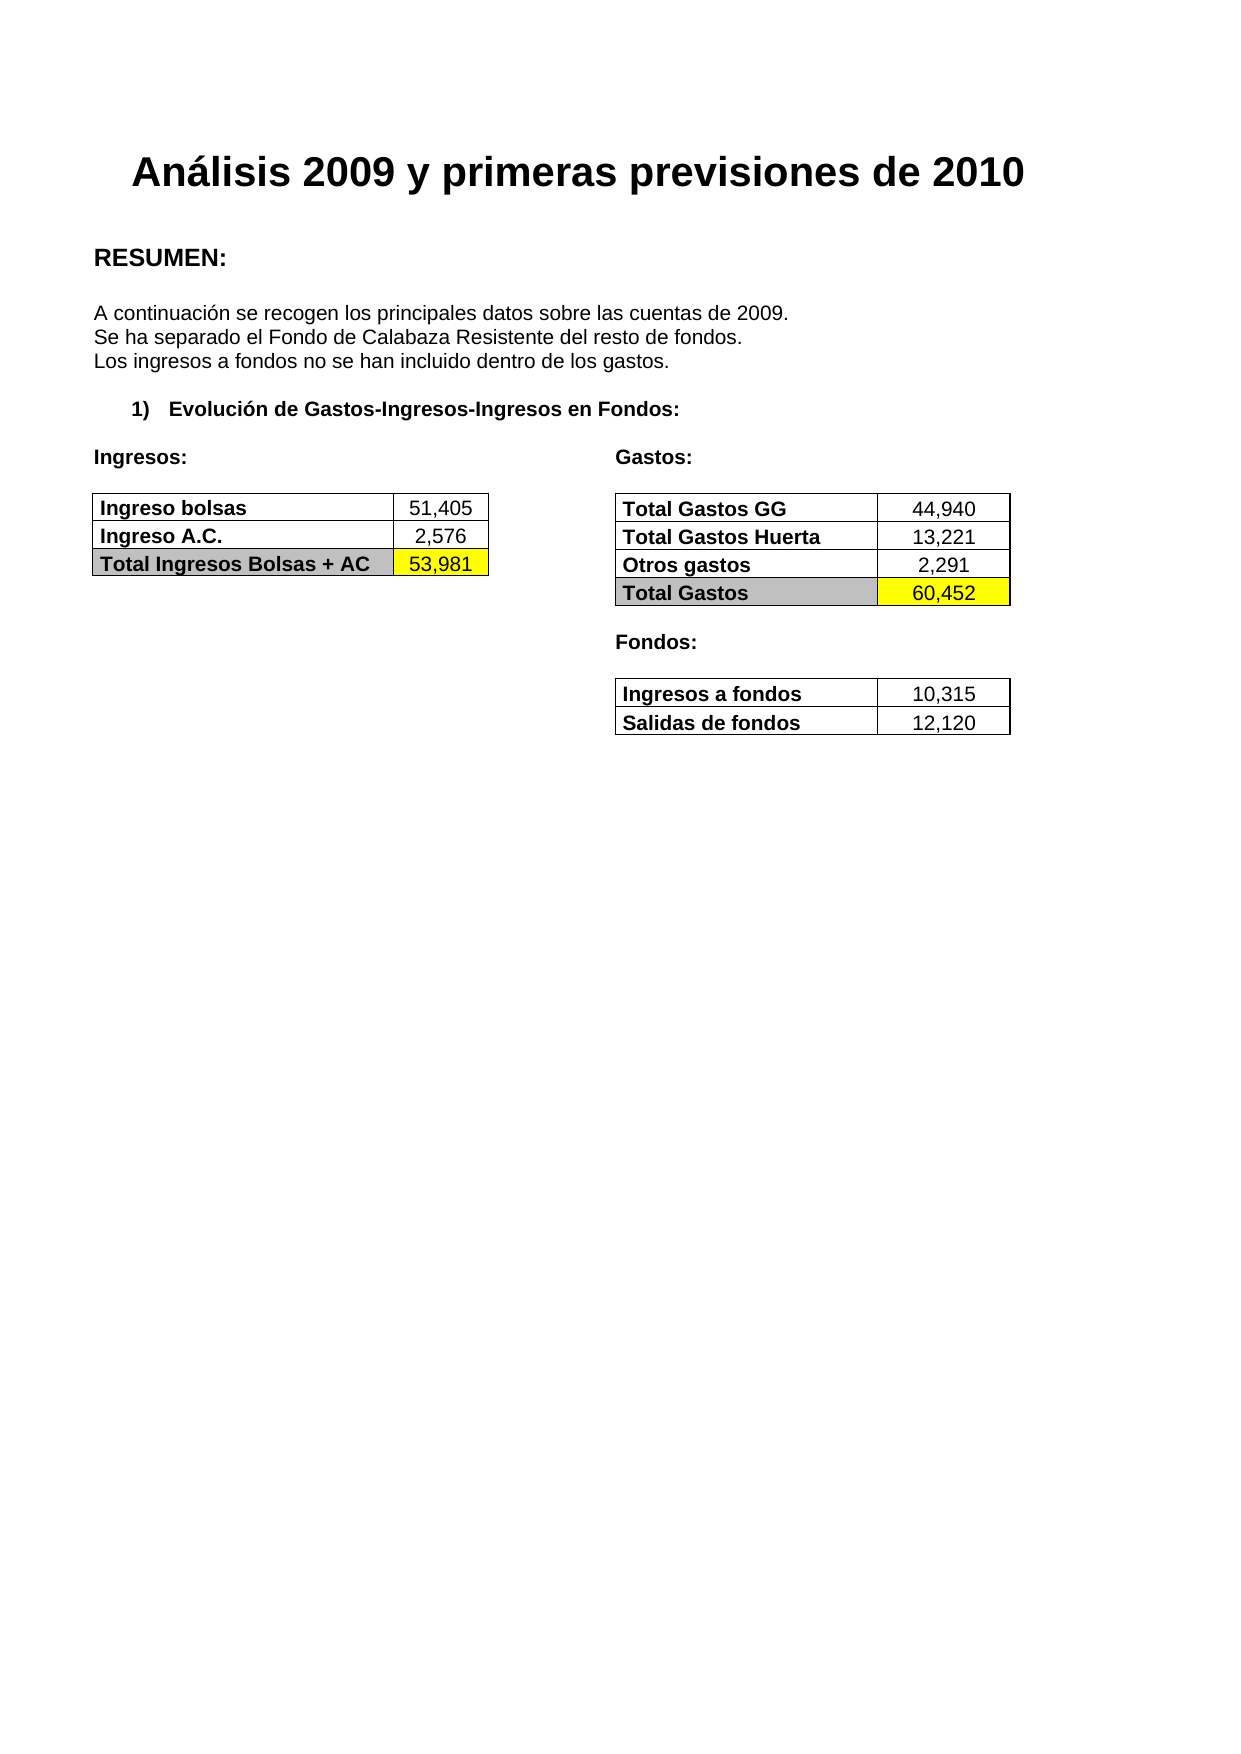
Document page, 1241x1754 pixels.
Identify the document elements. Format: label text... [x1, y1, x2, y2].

text Se ha separado el Fondo de Calabaza Resistente del resto de fondos. [94, 325, 1063, 349]
table_header Total Gastos GG [616, 494, 877, 521]
table_header Ingreso bolsas [93, 494, 393, 520]
table_cell 53,981 [394, 549, 488, 575]
text Análisis 2009 y primeras previsiones de 2010 [94, 148, 1063, 196]
text A continuación se recogen los principales datos sobre las cuentas de 2009. [94, 301, 1063, 325]
text Gastos: [615, 445, 1063, 469]
table_cell Salidas de fondos [616, 707, 877, 734]
table_cell 13,221 [878, 522, 1009, 549]
text Ingresos: [94, 445, 541, 469]
table_header 51,405 [394, 494, 488, 520]
table_cell 60,452 [878, 578, 1009, 605]
table_header 44,940 [878, 494, 1009, 521]
table_cell 2,576 [394, 521, 488, 548]
table_cell Ingreso A.C. [93, 521, 393, 548]
text Los ingresos a fondos no se han incluido dentro de los gastos. [94, 349, 1063, 373]
text Fondos: [615, 630, 1063, 654]
table_cell Otros gastos [616, 550, 877, 577]
list Evolución de Gastos-Ingresos-Ingresos en Fondos: [131, 397, 1063, 421]
table_header 10,315 [878, 679, 1009, 706]
table_header Ingresos a fondos [616, 679, 877, 706]
text RESUMEN: [94, 243, 1063, 272]
table_cell Total Gastos [616, 578, 877, 605]
table_cell 12,120 [878, 707, 1009, 734]
table_cell Total Ingresos Bolsas + AC [93, 549, 393, 575]
table_cell 2,291 [878, 550, 1009, 577]
table_cell Total Gastos Huerta [616, 522, 877, 549]
